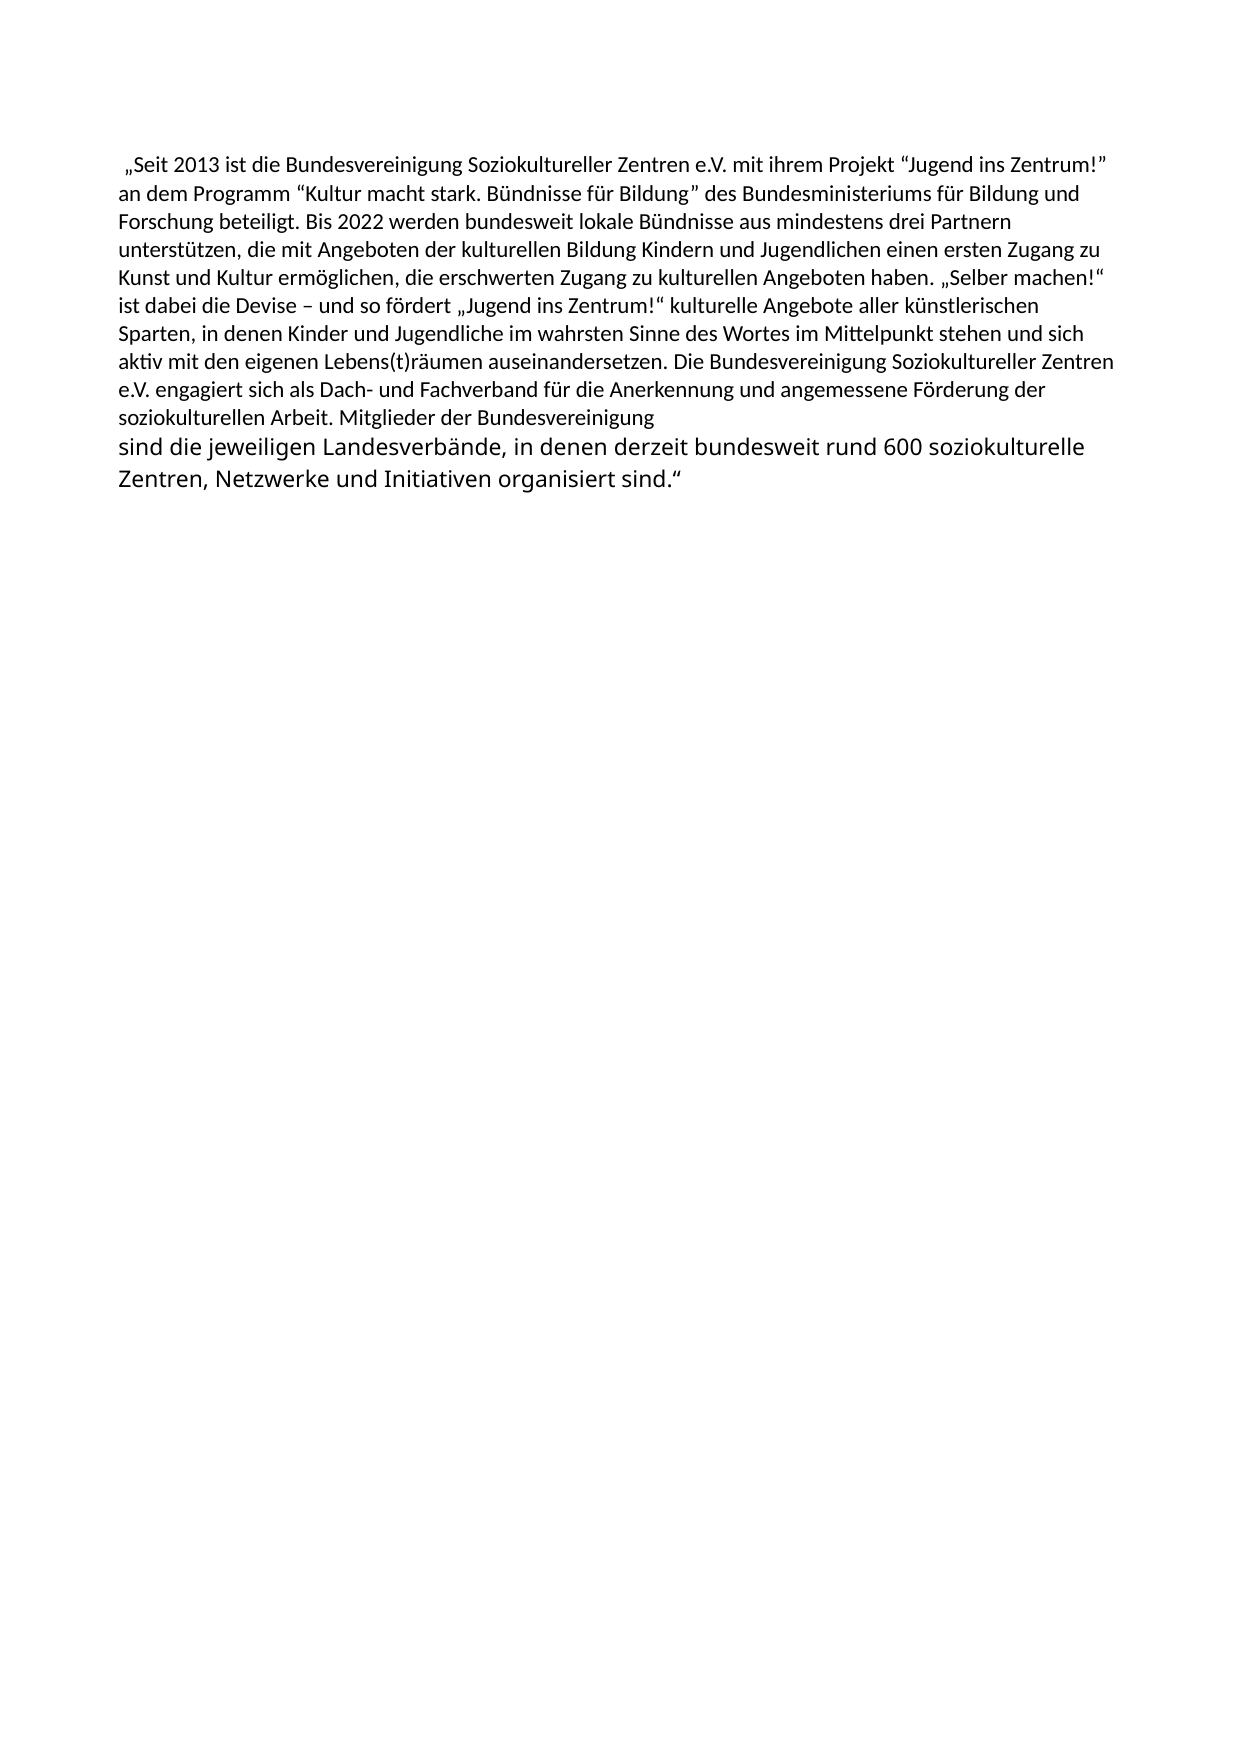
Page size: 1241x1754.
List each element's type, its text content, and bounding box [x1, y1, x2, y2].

text „Seit 2013 ist die Bundesvereinigung Soziokultureller Zentren e.V. mit ihrem Projekt “Jugend ins Zentrum!” an dem Programm “Kultur macht stark. Bündnisse für Bildung” des Bundesministeriums für Bildung und Forschung beteiligt. Bis 2022 werden bundesweit lokale Bündnisse aus mindestens drei Partnern unterstützen, die mit Angeboten der kulturellen Bildung Kindern und Jugendlichen einen ersten Zugang zu Kunst und Kultur ermöglichen, die erschwerten Zugang zu kulturellen Angeboten haben. „Selber machen!“ ist dabei die Devise – und so fördert „Jugend ins Zentrum!“ kulturelle Angebote aller künstlerischen Sparten, in denen Kinder und Jugendliche im wahrsten Sinne des Wortes im Mittelpunkt stehen und sich aktiv mit den eigenen Lebens(t)räumen auseinandersetzen. Die Bundesvereinigung Soziokultureller Zentren e.V. engagiert sich als Dach- und Fachverband für die Anerkennung und angemessene Förderung der soziokulturellen Arbeit. Mitglieder der Bundesvereinigung [118, 149, 1122, 431]
text sind die jeweiligen Landesverbände, in denen derzeit bundesweit rund 600 soziokulturelle Zentren, Netzwerke und Initiativen organisiert sind.“ [118, 431, 1122, 494]
